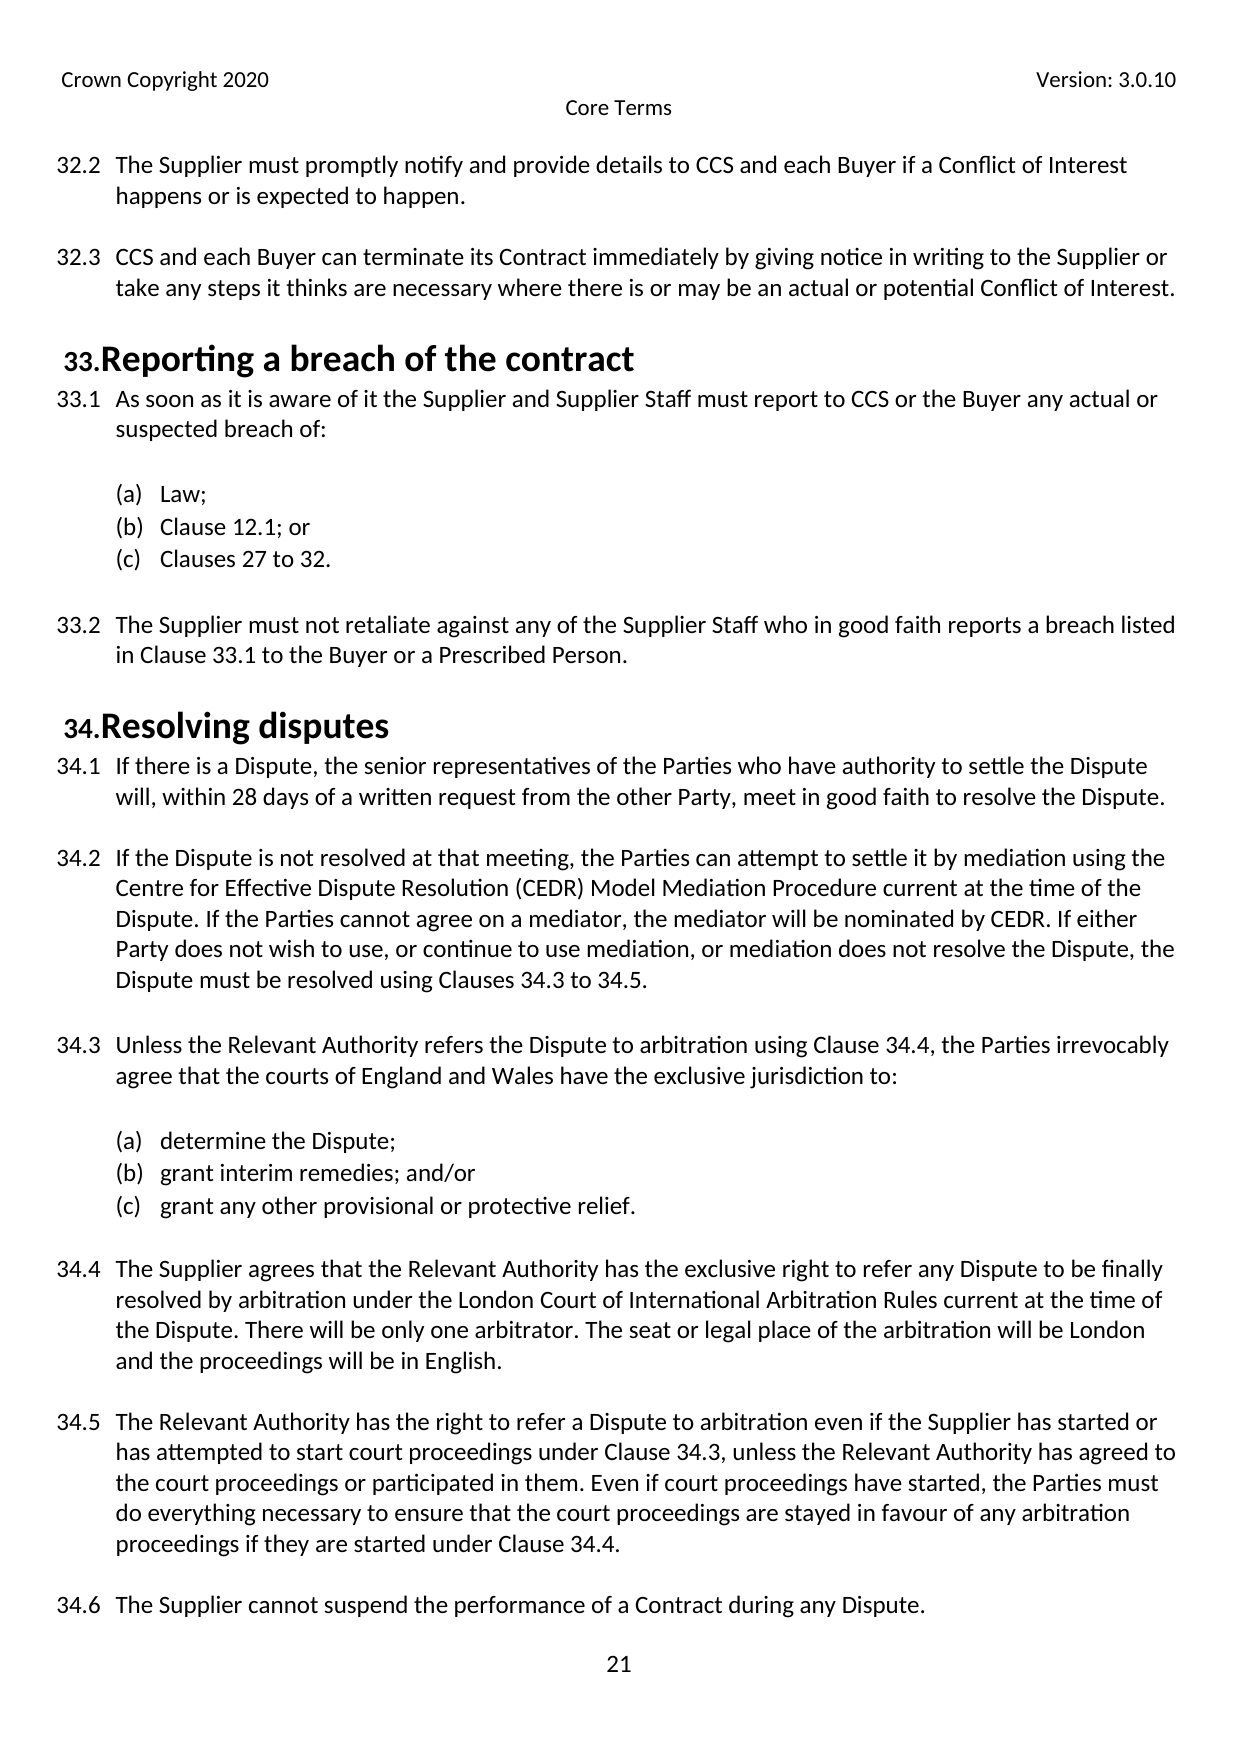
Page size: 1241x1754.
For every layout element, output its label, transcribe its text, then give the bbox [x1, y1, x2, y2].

list If the Dispute is not resolved at that meeting, the Parties can attempt to settle it by mediation using the Centre for Effective Dispute Resolution (CEDR) Model Mediation Procedure current at the time of the Dispute. If the Parties cannot agree on a mediator, the mediator will be nominated by CEDR. If either Party does not wish to use, or continue to use mediation, or mediation does not resolve the Dispute, the Dispute must be resolved using Clauses 34.3 to 34.5. [56, 842, 1181, 994]
list The Supplier must not retaliate against any of the Supplier Staff who in good faith reports a breach listed in Clause 33.1 to the Buyer or a Prescribed Person. [56, 609, 1181, 700]
list If there is a Dispute, the senior representatives of the Parties who have authority to settle the Dispute will, within 28 days of a written request from the other Party, meet in good faith to resolve the Dispute. [56, 750, 1181, 842]
list Unless the Relevant Authority refers the Dispute to arbitration using Clause 34.4, the Parties irrevocably agree that the courts of England and Wales have the exclusive jurisdiction to: [56, 1029, 1181, 1090]
subtitle Resolving disputes [63, 702, 1181, 748]
list The Relevant Authority has the right to refer a Dispute to arbitration even if the Supplier has started or has attempted to start court proceedings under Clause 34.3, unless the Relevant Authority has agreed to the court proceedings or participated in them. Even if court proceedings have started, the Parties must do everything necessary to ensure that the court proceedings are stayed in favour of any arbitration proceedings if they are started under Clause 34.4. [56, 1406, 1181, 1589]
list Clauses 27 to 32. [115, 544, 1181, 574]
list As soon as it is aware of it the Supplier and Supplier Staff must report to CCS or the Buyer any actual or suspected breach of: [56, 383, 1181, 444]
list Law; [115, 478, 1181, 509]
list CCS and each Buyer can terminate its Contract immediately by giving notice in writing to the Supplier or take any steps it thinks are necessary where there is or may be an actual or potential Conflict of Interest. [56, 241, 1181, 333]
list determine the Dispute; [115, 1125, 1181, 1156]
list The Supplier agrees that the Relevant Authority has the exclusive right to refer any Dispute to be finally resolved by arbitration under the London Court of International Arbitration Rules current at the time of the Dispute. There will be only one arbitrator. The seat or legal place of the arbitration will be London and the proceedings will be in English. [56, 1253, 1181, 1406]
list grant interim remedies; and/or [115, 1158, 1181, 1188]
subtitle Reporting a breach of the contract [63, 335, 1181, 381]
list The Supplier cannot suspend the performance of a Contract during any Dispute. [56, 1589, 1181, 1619]
list grant any other provisional or protective relief. [115, 1190, 1181, 1251]
list The Supplier must promptly notify and provide details to CCS and each Buyer if a Conflict of Interest happens or is expected to happen. [56, 149, 1181, 241]
list Clause 12.1; or [115, 511, 1181, 542]
